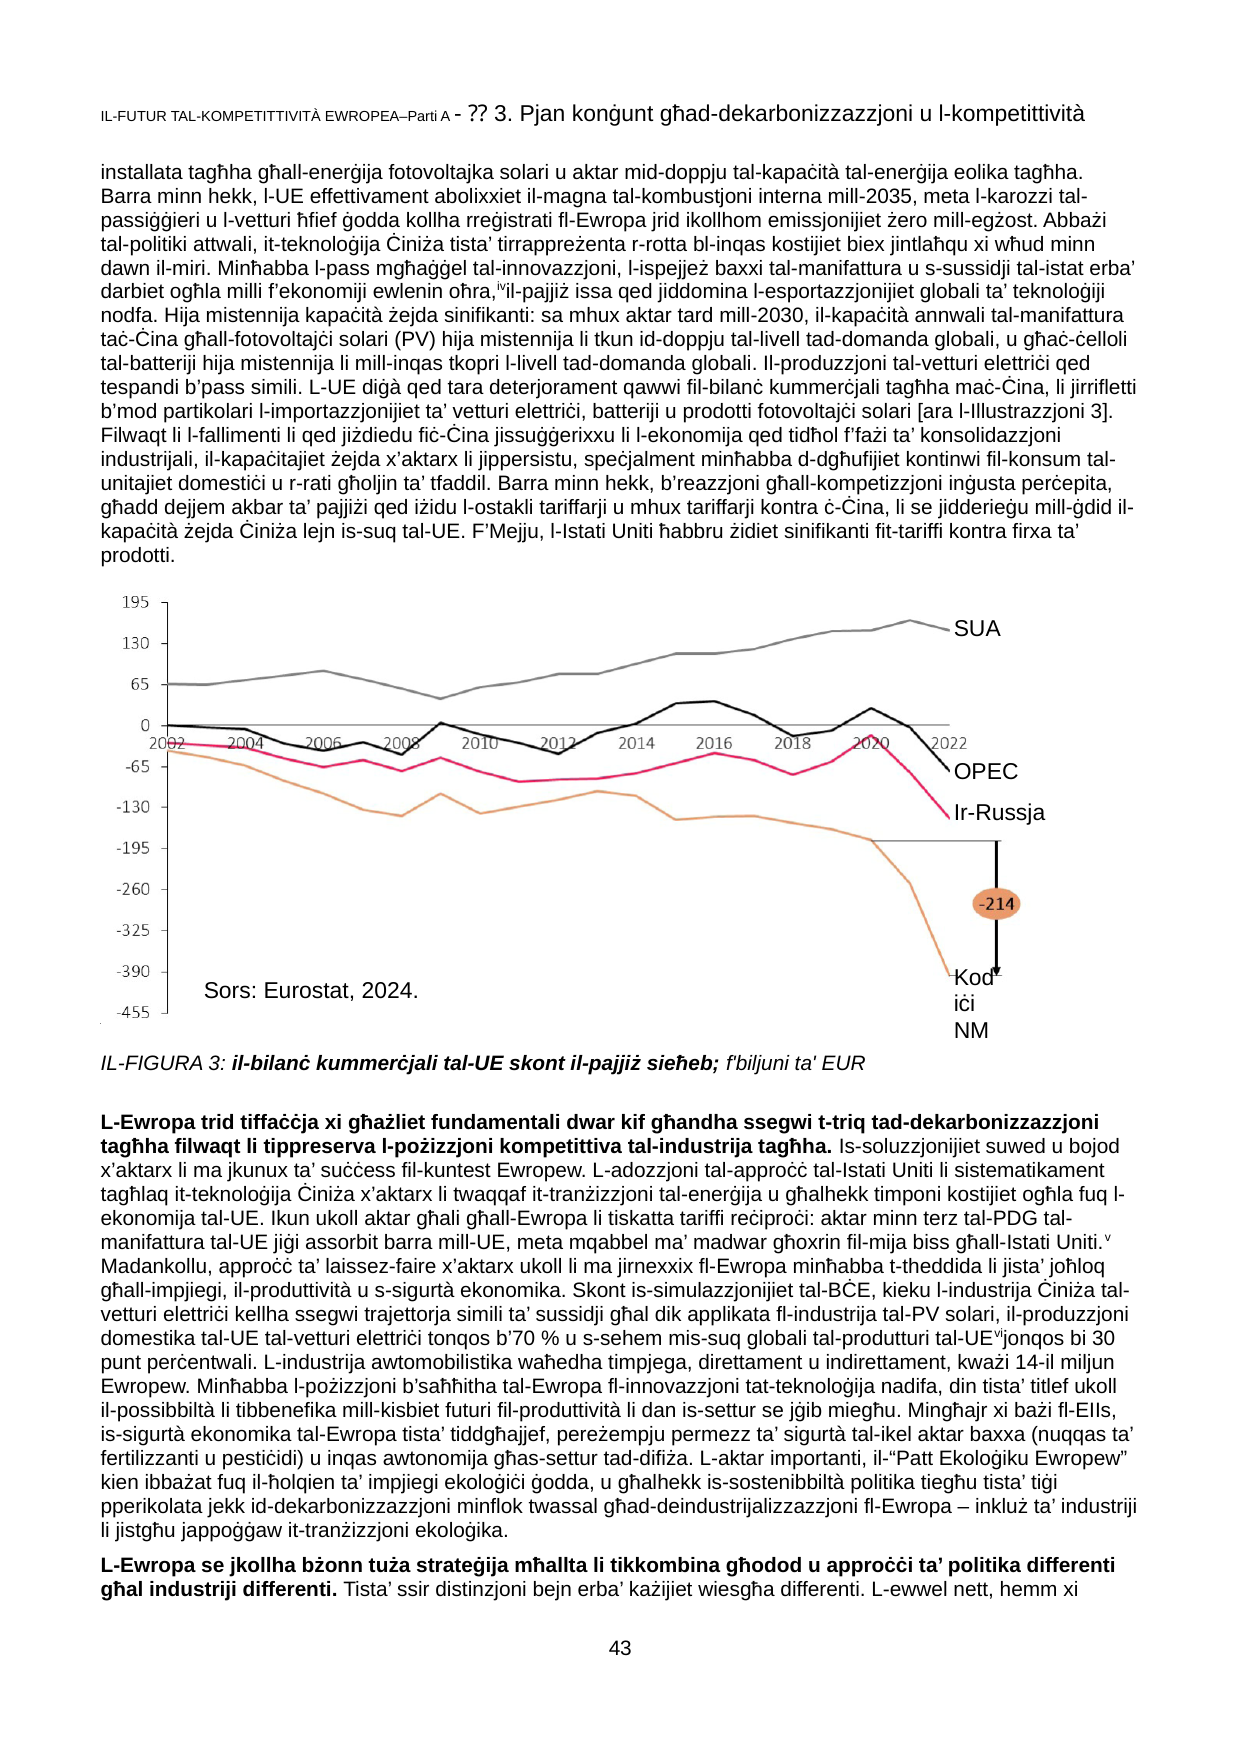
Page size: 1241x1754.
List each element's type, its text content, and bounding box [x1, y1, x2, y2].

text L-Ewropa trid tiffaċċja xi għażliet fundamentali dwar kif għandha ssegwi t-triq tad-dekarbonizzazzjoni tagħha filwaqt li tippreserva l-pożizzjoni kompetittiva tal-industrija tagħha. Is-soluzzjonijiet suwed u bojod x’aktarx li ma jkunux ta’ suċċess fil-kuntest Ewropew. L-adozzjoni tal-approċċ tal-Istati Uniti li sistematikament tagħlaq it-teknoloġija Ċiniża x’aktarx li twaqqaf it-tranżizzjoni tal-enerġija u għalhekk timponi kostijiet ogħla fuq l-ekonomija tal-UE. Ikun ukoll aktar għali għall-Ewropa li tiskatta tariffi reċiproċi: aktar minn terz tal-PDG tal-manifattura tal-UE jiġi assorbit barra mill-UE, meta mqabbel ma’ madwar għoxrin fil-mija biss għall-Istati Uniti. Madankollu, approċċ ta’ laissez-faire x’aktarx ukoll li ma jirnexxix fl-Ewropa minħabba t-theddida li jista’ joħloq għall-impjiegi, il-produttività u s-sigurtà ekonomika. Skont is-simulazzjonijiet tal-BĊE, kieku l-industrija Ċiniża tal-vetturi elettriċi kellha ssegwi trajettorja simili ta’ sussidji għal dik applikata fl-industrija tal-PV solari, il-produzzjoni domestika tal-UE tal-vetturi elettriċi tonqos b’70 % u s-sehem mis-suq globali tal-produtturi tal-UEjonqos bi 30 punt perċentwali. L-industrija awtomobilistika waħedha timpjega, direttament u indirettament, kważi 14-il miljun Ewropew. Minħabba l-pożizzjoni b’saħħitha tal-Ewropa fl-innovazzjoni tat-teknoloġija nadifa, din tista’ titlef ukoll il-possibbiltà li tibbenefika mill-kisbiet futuri fil-produttività li dan is-settur se jġib miegħu. Mingħajr xi bażi fl-EIIs, is-sigurtà ekonomika tal-Ewropa tista’ tiddgħajjef, pereżempju permezz ta’ sigurtà tal-ikel aktar baxxa (nuqqas ta’ fertilizzanti u pestiċidi) u inqas awtonomija għas-settur tad-difiża. L-aktar importanti, il-“Patt Ekoloġiku Ewropew” kien ibbażat fuq il-ħolqien ta’ impjiegi ekoloġiċi ġodda, u għalhekk is-sostenibbiltà politika tiegħu tista’ tiġi pperikolata jekk id-dekarbonizzazzjoni minflok twassal għad-deindustrijalizzazzjoni fl-Ewropa – inkluż ta’ industriji li jistgħu jappoġġaw it-tranżizzjoni ekoloġika. [100, 1110, 1140, 1541]
picture [100, 590, 1093, 1024]
text IL-FIGURA 3: il-bilanċ kummerċjali tal-UE skont il-pajjiż sieħeb; f'biljuni ta' EUR [100, 1024, 1093, 1074]
text installata tagħha għall-enerġija fotovoltajka solari u aktar mid-doppju tal-kapaċità tal-enerġija eolika tagħha. Barra minn hekk, l-UE effettivament abolixxiet il-magna tal-kombustjoni interna mill-2035, meta l-karozzi tal-passiġġieri u l-vetturi ħfief ġodda kollha rreġistrati fl-Ewropa jrid ikollhom emissjonijiet żero mill-egżost. Abbażi tal-politiki attwali, it-teknoloġija Ċiniża tista’ tirrappreżenta r-rotta bl-inqas kostijiet biex jintlaħqu xi wħud minn dawn il-miri. Minħabba l-pass mgħaġġel tal-innovazzjoni, l-ispejjeż baxxi tal-manifattura u s-sussidji tal-istat erba’ darbiet ogħla milli f’ekonomiji ewlenin oħra,il-pajjiż issa qed jiddomina l-esportazzjonijiet globali ta’ teknoloġiji nodfa. Hija mistennija kapaċità żejda sinifikanti: sa mhux aktar tard mill-2030, il-kapaċità annwali tal-manifattura taċ-Ċina għall-fotovoltajċi solari (PV) hija mistennija li tkun id-doppju tal-livell tad-domanda globali, u għaċ-ċelloli tal-batteriji hija mistennija li mill-inqas tkopri l-livell tad-domanda globali. Il-produzzjoni tal-vetturi elettriċi qed tespandi b’pass simili. L-UE diġà qed tara deterjorament qawwi fil-bilanċ kummerċjali tagħha maċ-Ċina, li jirrifletti b’mod partikolari l-importazzjonijiet ta’ vetturi elettriċi, batteriji u prodotti fotovoltajċi solari [ara l-Illustrazzjoni 3]. Filwaqt li l-fallimenti li qed jiżdiedu fiċ-Ċina jissuġġerixxu li l-ekonomija qed tidħol f’fażi ta’ konsolidazzjoni industrijali, il-kapaċitajiet żejda x’aktarx li jippersistu, speċjalment minħabba d-dgħufijiet kontinwi fil-konsum tal-unitajiet domestiċi u r-rati għoljin ta’ tfaddil. Barra minn hekk, b’reazzjoni għall-kompetizzjoni inġusta perċepita, għadd dejjem akbar ta’ pajjiżi qed iżidu l-ostakli tariffarji u mhux tariffarji kontra ċ-Ċina, li se jidderieġu mill-ġdid il-kapaċità żejda Ċiniża lejn is-suq tal-UE. F’Mejju, l-Istati Uniti ħabbru żidiet sinifikanti fit-tariffi kontra firxa ta’ prodotti. [100, 159, 1140, 567]
text L-Ewropa se jkollha bżonn tuża strateġija mħallta li tikkombina għodod u approċċi ta’ politika differenti għal industriji differenti. Tista’ ssir distinzjoni bejn erba’ każijiet wiesgħa differenti. L-ewwel nett, hemm xi [100, 1553, 1140, 1601]
